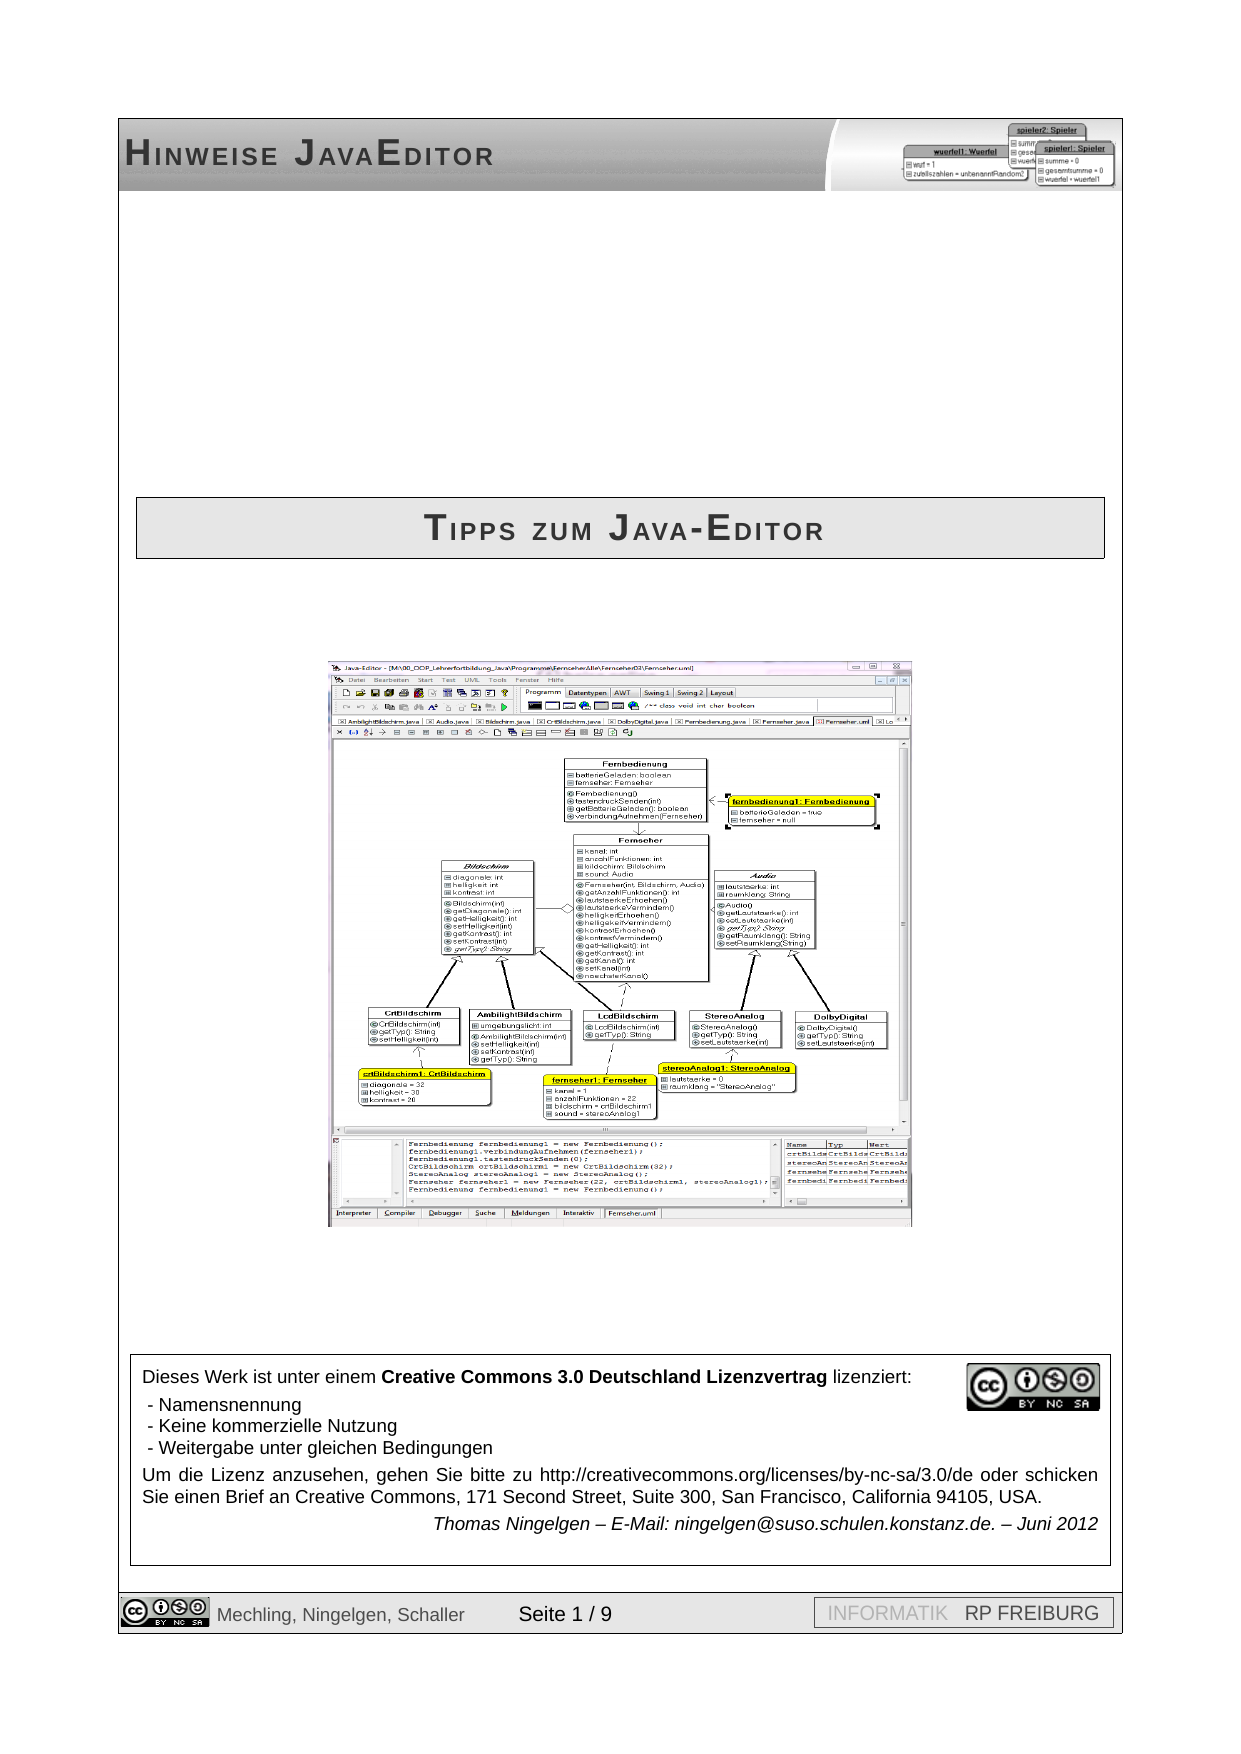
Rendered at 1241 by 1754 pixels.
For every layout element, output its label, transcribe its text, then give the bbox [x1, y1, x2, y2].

picture [120, 1597, 210, 1627]
picture [328, 661, 913, 1227]
text Tipps zum Java-Editor [137, 498, 1104, 558]
picture [966, 1363, 1101, 1411]
picture [119, 119, 1122, 191]
